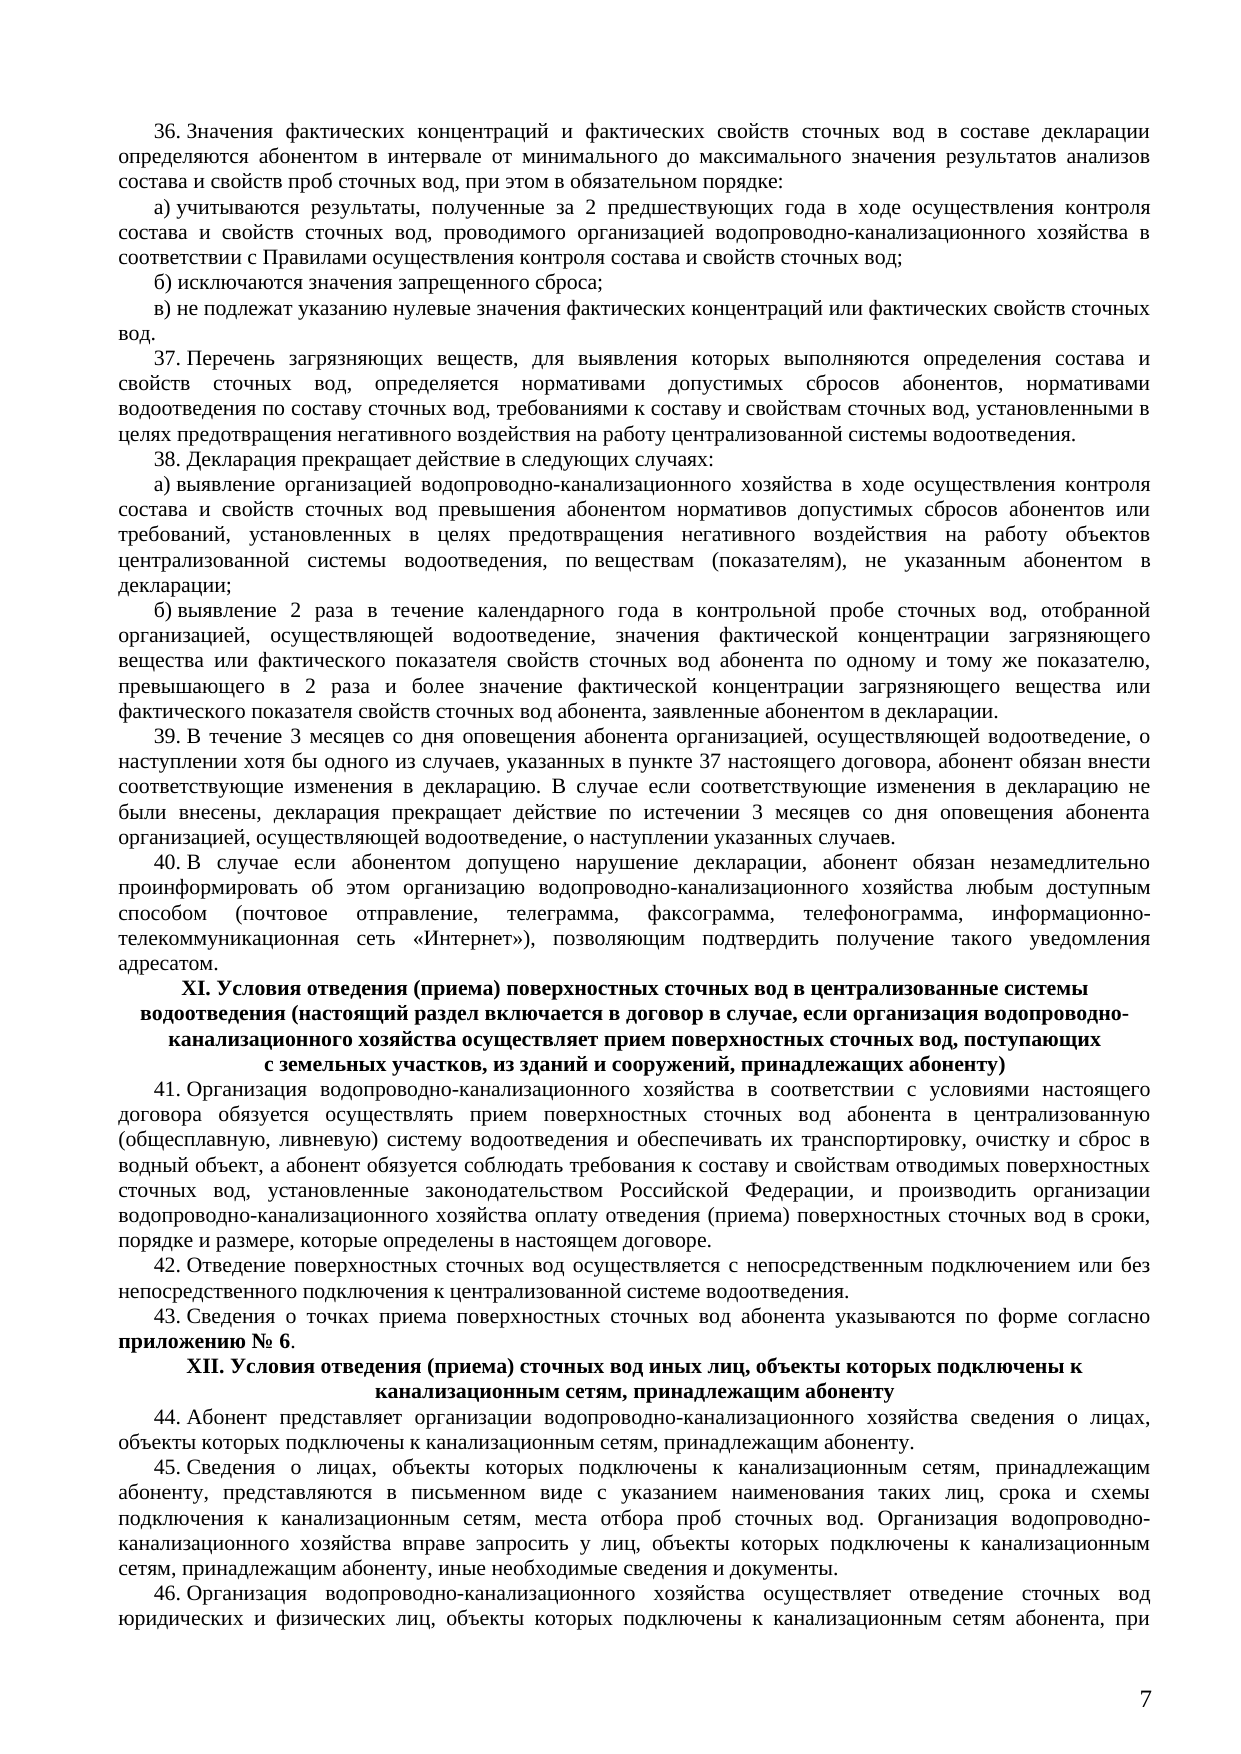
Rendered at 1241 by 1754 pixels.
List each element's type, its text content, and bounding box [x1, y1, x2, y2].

text 46. Организация водопроводно-канализационного хозяйства осуществляет отведение сточных вод юридических и физических лиц, объекты которых подключены к канализационным сетям абонента, при [118, 1580, 1152, 1631]
text а) учитываются результаты, полученные за 2 предшествующих года в ходе осуществления контроля состава и свойств сточных вод, проводимого организацией водопроводно-канализационного хозяйства в соответствии с Правилами осуществления контроля состава и свойств сточных вод; [118, 194, 1152, 269]
text 44. Абонент представляет организации водопроводно-канализационного хозяйства сведения о лицах, объекты которых подключены к канализационным сетям, принадлежащим абоненту. [118, 1404, 1152, 1454]
text 40. В случае если абонентом допущено нарушение декларации, абонент обязан незамедлительно проинформировать об этом организацию водопроводно-канализационного хозяйства любым доступным способом (почтовое отправление, телеграмма, факсограмма, телефонограмма, информационно-телекоммуникационная сеть «Интернет»), позволяющим подтвердить получение такого уведомления адресатом. [118, 849, 1152, 975]
text а) выявление организацией водопроводно-канализационного хозяйства в ходе осуществления контроля состава и свойств сточных вод превышения абонентом нормативов допустимых сбросов абонентов или требований, установленных в целях предотвращения негативного воздействия на работу объектов централизованной системы водоотведения, по веществам (показателям), не указанным абонентом в декларации; [118, 471, 1152, 597]
text б) выявление 2 раза в течение календарного года в контрольной пробе сточных вод, отобранной организацией, осуществляющей водоотведение, значения фактической концентрации загрязняющего вещества или фактического показателя свойств сточных вод абонента по одному и тому же показателю, превышающего в 2 раза и более значение фактической концентрации загрязняющего вещества или фактического показателя свойств сточных вод абонента, заявленные абонентом в декларации. [118, 597, 1152, 723]
text 43. Сведения о точках приема поверхностных сточных вод абонента указываются по форме согласно приложению № 6. [118, 1303, 1152, 1353]
text XII. Условия отведения (приема) сточных вод иных лиц, объекты которых подключены к канализационным сетям, принадлежащим абоненту [118, 1353, 1152, 1404]
text XI. Условия отведения (приема) поверхностных сточных вод в централизованные системы водоотведения (настоящий раздел включается в договор в случае, если организация водопроводно-канализационного хозяйства осуществляет прием поверхностных сточных вод, поступающих [118, 975, 1152, 1051]
text 45. Сведения о лицах, объекты которых подключены к канализационным сетям, принадлежащим абоненту, представляются в письменном виде с указанием наименования таких лиц, срока и схемы подключения к канализационным сетям, места отбора проб сточных вод. Организация водопроводно-канализационного хозяйства вправе запросить у лиц, объекты которых подключены к канализационным сетям, принадлежащим абоненту, иные необходимые сведения и документы. [118, 1454, 1152, 1580]
text б) исключаются значения запрещенного сброса; [118, 269, 1152, 294]
text 39. В течение 3 месяцев со дня оповещения абонента организацией, осуществляющей водоотведение, о наступлении хотя бы одного из случаев, указанных в пункте 37 настоящего договора, абонент обязан внести соответствующие изменения в декларацию. В случае если соответствующие изменения в декларацию не были внесены, декларация прекращает действие по истечении 3 месяцев со дня оповещения абонента организацией, осуществляющей водоотведение, о наступлении указанных случаев. [118, 723, 1152, 849]
text 38. Декларация прекращает действие в следующих случаях: [118, 446, 1152, 471]
text 41. Организация водопроводно-канализационного хозяйства в соответствии с условиями настоящего договора обязуется осуществлять прием поверхностных сточных вод абонента в централизованную (общесплавную, ливневую) систему водоотведения и обеспечивать их транспортировку, очистку и сброс в водный объект, а абонент обязуется соблюдать требования к составу и свойствам отводимых поверхностных сточных вод, установленные законодательством Российской Федерации, и производить организации водопроводно-канализационного хозяйства оплату отведения (приема) поверхностных сточных вод в сроки, порядке и размере, которые определены в настоящем договоре. [118, 1076, 1152, 1252]
text 37. Перечень загрязняющих веществ, для выявления которых выполняются определения состава и свойств сточных вод, определяется нормативами допустимых сбросов абонентов, нормативами водоотведения по составу сточных вод, требованиями к составу и свойствам сточных вод, установленными в целях предотвращения негативного воздействия на работу централизованной системы водоотведения. [118, 345, 1152, 446]
text 36. Значения фактических концентраций и фактических свойств сточных вод в составе декларации определяются абонентом в интервале от минимального до максимального значения результатов анализов состава и свойств проб сточных вод, при этом в обязательном порядке: [118, 118, 1152, 194]
text с земельных участков, из зданий и сооружений, принадлежащих абоненту) [118, 1051, 1152, 1076]
text 42. Отведение поверхностных сточных вод осуществляется с непосредственным подключением или без непосредственного подключения к централизованной системе водоотведения. [118, 1252, 1152, 1303]
text в) не подлежат указанию нулевые значения фактических концентраций или фактических свойств сточных вод. [118, 294, 1152, 345]
